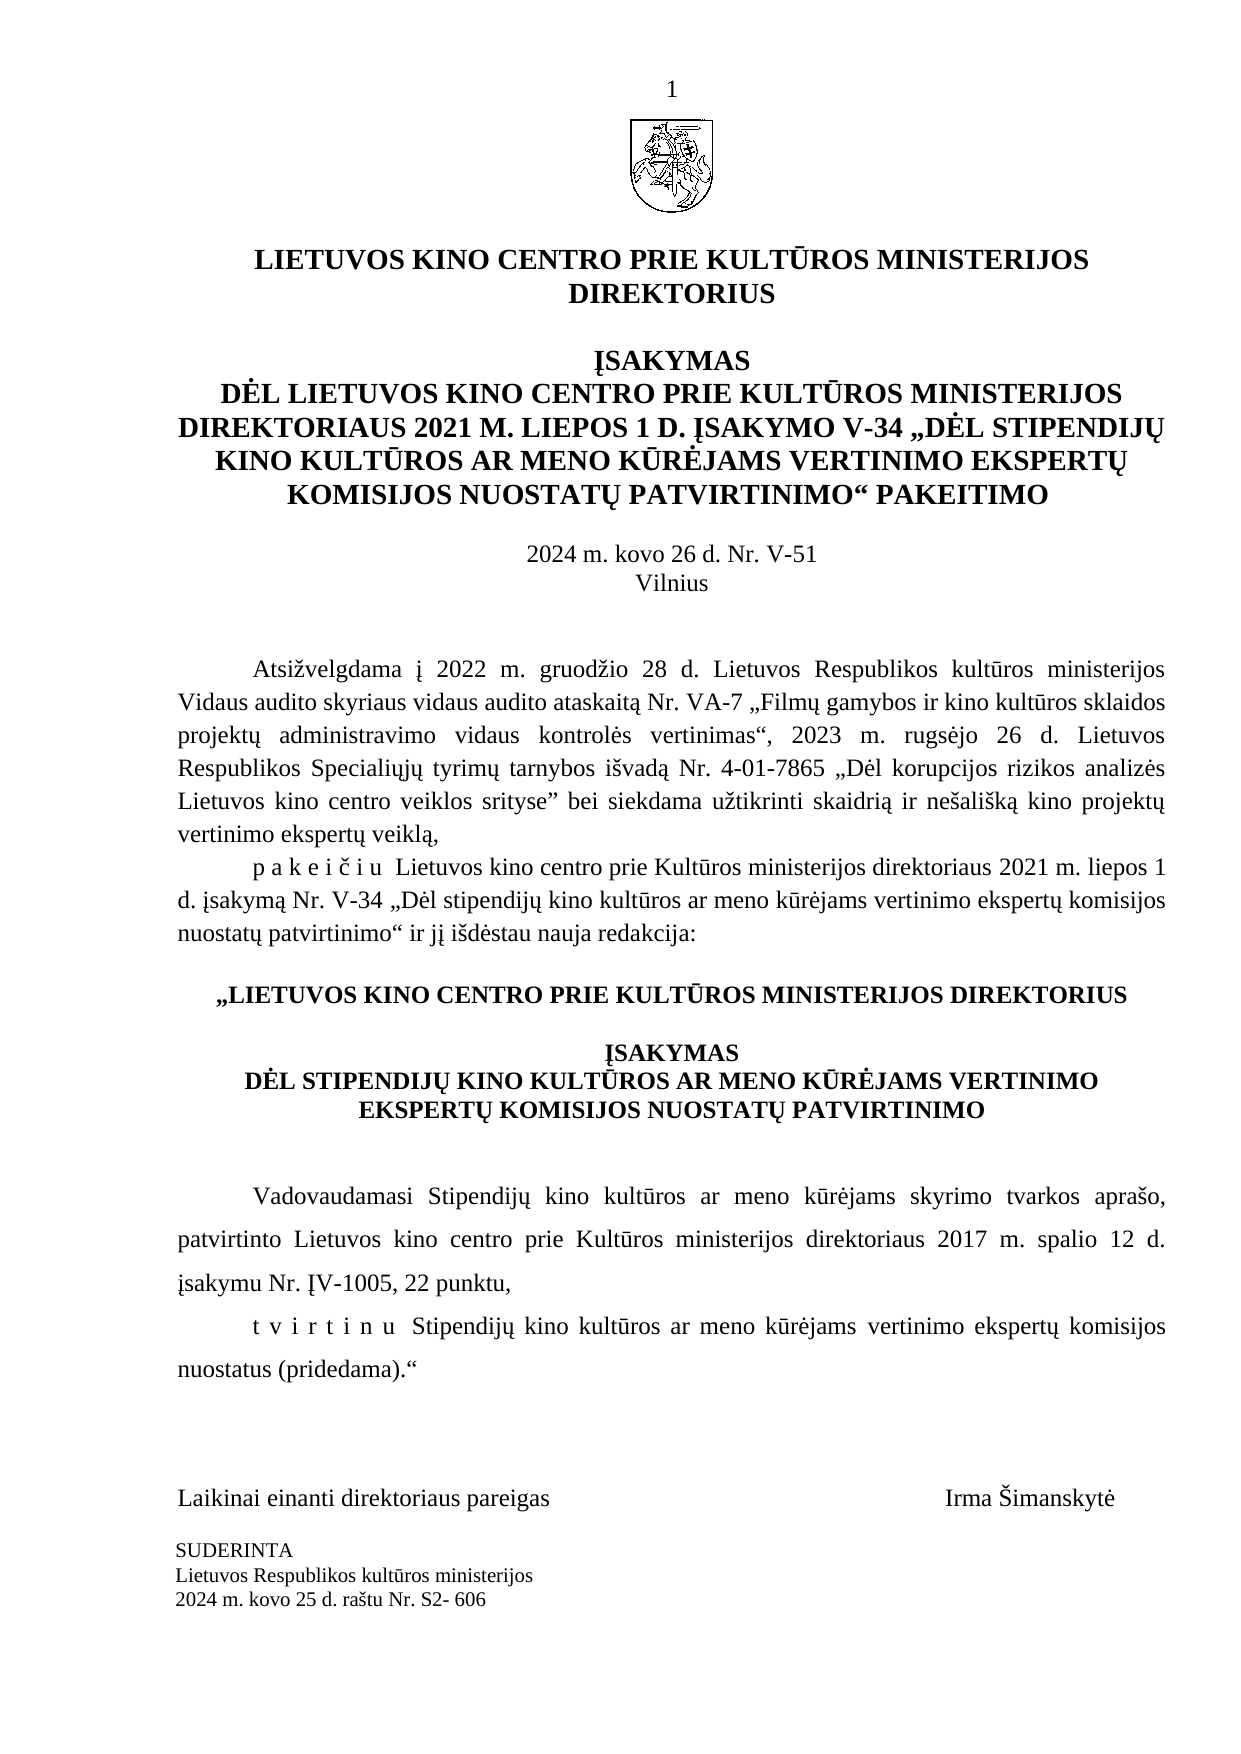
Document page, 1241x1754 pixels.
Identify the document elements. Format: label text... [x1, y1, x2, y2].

text ĮSAKYMAS [177, 1038, 1166, 1066]
text 2024 m. kovo 26 d. Nr. V-51 [177, 539, 1166, 568]
text p a k e i č i u Lietuvos kino centro prie Kultūros ministerijos direktoriaus 2021 m. liepos 1 d. įsakymą Nr. V-34 „Dėl stipendijų kino kultūros ar meno kūrėjams vertinimo ekspertų komisijos nuostatų patvirtinimo“ ir jį išdėstau nauja redakcija: [177, 852, 1166, 947]
text „LIETUVOS KINO CENTRO PRIE KULTŪROS MINISTERIJOS DIREKTORIUS [177, 980, 1166, 1009]
text Lietuvos Respublikos kultūros ministerijos [175, 1562, 1168, 1587]
text Atsižvelgdama į 2022 m. gruodžio 28 d. Lietuvos Respublikos kultūros ministerijos Vidaus audito skyriaus vidaus audito ataskaitą Nr. VA-7 „Filmų gamybos ir kino kultūros sklaidos projektų administravimo vidaus kontrolės vertinimas“, 2023 m. rugsėjo 26 d. Lietuvos Respublikos Specialiųjų tyrimų tarnybos išvadą Nr. 4-01-7865 „Dėl korupcijos rizikos analizės Lietuvos kino centro veiklos srityse” bei siekdama užtikrinti skaidrią ir nešališką kino projektų vertinimo ekspertų veiklą, [177, 654, 1166, 848]
text 2024 m. kovo 25 d. raštu Nr. S2- 606 [175, 1587, 1168, 1611]
text Vilnius [177, 568, 1166, 597]
text t v i r t i n u Stipendijų kino kultūros ar meno kūrėjams vertinimo ekspertų komisijos nuostatus (pridedama).“ [177, 1311, 1166, 1383]
text LIETUVOS KINO CENTRO PRIE KULTŪROS MINISTERIJOS DIREKTORIUS [177, 242, 1166, 309]
text DĖL LIETUVOS KINO CENTRO PRIE KULTŪROS MINISTERIJOS DIREKTORIAUS 2021 M. LIEPOS 1 D. ĮSAKYMO V-34 „DĖL STIPENDIJŲ KINO KULTŪROS AR MENO KŪRĖJAMS VERTINIMO EKSPERTŲ KOMISIJOS NUOSTATŲ PATVIRTINIMO“ PAKEITIMO [177, 376, 1166, 511]
text ĮSAKYMAS [177, 343, 1166, 376]
text Vadovaudamasi Stipendijų kino kultūros ar meno kūrėjams skyrimo tvarkos aprašo, patvirtinto Lietuvos kino centro prie Kultūros ministerijos direktoriaus 2017 m. spalio 12 d. įsakymu Nr. ĮV-1005, 22 punktu, [177, 1181, 1166, 1296]
text DĖL STIPENDIJŲ KINO KULTŪROS AR MENO KŪRĖJAMS VERTINIMO EKSPERTŲ komisijOS nuostatų patvirtinimO [177, 1066, 1166, 1124]
text Laikinai einanti direktoriaus pareigas Irma Šimanskytė [177, 1483, 1166, 1512]
text SUDERINTA [175, 1538, 1168, 1562]
